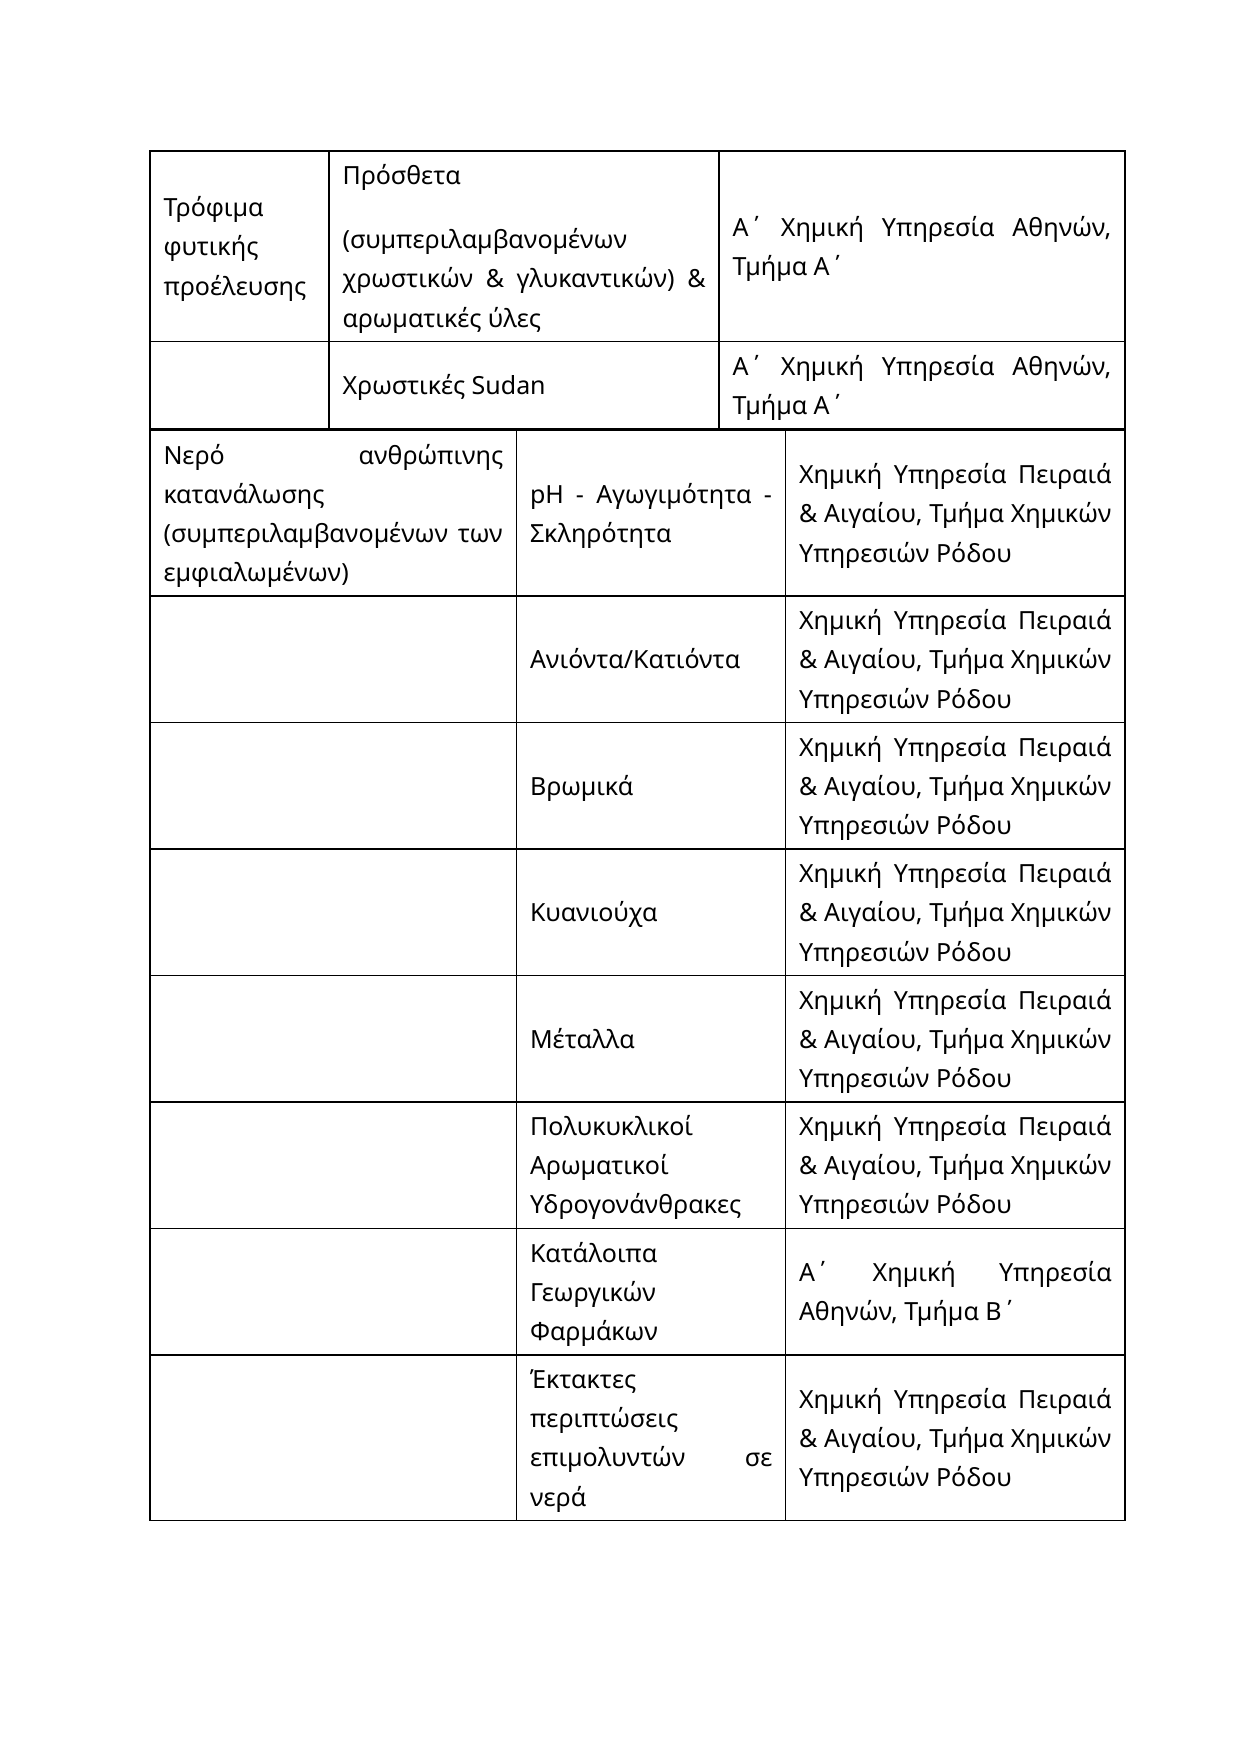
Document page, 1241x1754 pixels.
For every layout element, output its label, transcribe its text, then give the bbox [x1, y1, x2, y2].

table_cell Χημική Υπηρεσία Πειραιά & Αιγαίου, Τμήμα Χημικών Υπηρεσιών Ρόδου [786, 723, 1124, 848]
table_cell Χημική Υπηρεσία Πειραιά & Αιγαίου, Τμήμα Χημικών Υπηρεσιών Ρόδου [786, 976, 1124, 1101]
table_cell Τρόφιμα φυτικής προέλευσης [151, 152, 328, 341]
table_cell Χημική Υπηρεσία Πειραιά & Αιγαίου, Τμήμα Χημικών Υπηρεσιών Ρόδου [786, 1103, 1124, 1227]
table_cell Α΄ Χημική Υπηρεσία Αθηνών, Τμήμα Α΄ [720, 152, 1124, 341]
table_cell Χημική Υπηρεσία Πειραιά & Αιγαίου, Τμήμα Χημικών Υπηρεσιών Ρόδου [786, 1356, 1124, 1519]
table_cell [151, 342, 328, 428]
table_cell [151, 1229, 516, 1354]
table_cell [151, 1103, 516, 1227]
table_cell [151, 1356, 516, 1519]
table_cell [151, 597, 516, 722]
table_cell [151, 976, 516, 1101]
table_cell Α΄ Χημική Υπηρεσία Αθηνών, Τμήμα Β΄ [786, 1229, 1124, 1354]
table_cell [151, 723, 516, 848]
table_cell Πρόσθετα (συμπεριλαμβανομένων χρωστικών & γλυκαντικών) & αρωματικές ύλες [330, 152, 718, 341]
table_cell Βρωμικά [517, 723, 785, 848]
table_cell Κατάλοιπα Γεωργικών Φαρμάκων [517, 1229, 785, 1354]
table_cell Ανιόντα/Κατιόντα [517, 597, 785, 722]
table_header Χημική Υπηρεσία Πειραιά & Αιγαίου, Τμήμα Χημικών Υπηρεσιών Ρόδου [786, 431, 1124, 595]
table_cell Χρωστικές Sudan [330, 342, 718, 428]
table_header pH - Αγωγιμότητα - Σκληρότητα [517, 431, 785, 595]
table_cell Έκτακτες περιπτώσεις επιμολυντών σε νερά [517, 1356, 785, 1519]
table_cell Κυανιούχα [517, 850, 785, 974]
table_cell Α΄ Χημική Υπηρεσία Αθηνών, Τμήμα Α΄ [720, 342, 1124, 428]
table_cell Χημική Υπηρεσία Πειραιά & Αιγαίου, Τμήμα Χημικών Υπηρεσιών Ρόδου [786, 597, 1124, 722]
table_cell Μέταλλα [517, 976, 785, 1101]
table_header Νερό ανθρώπινης κατανάλωσης (συμπεριλαμβανομένων των εμφιαλωμένων) [151, 431, 516, 595]
table_cell [151, 850, 516, 974]
table_cell Πολυκυκλικοί Αρωματικοί Υδρογονάνθρακες [517, 1103, 785, 1227]
table_cell Χημική Υπηρεσία Πειραιά & Αιγαίου, Τμήμα Χημικών Υπηρεσιών Ρόδου [786, 850, 1124, 974]
